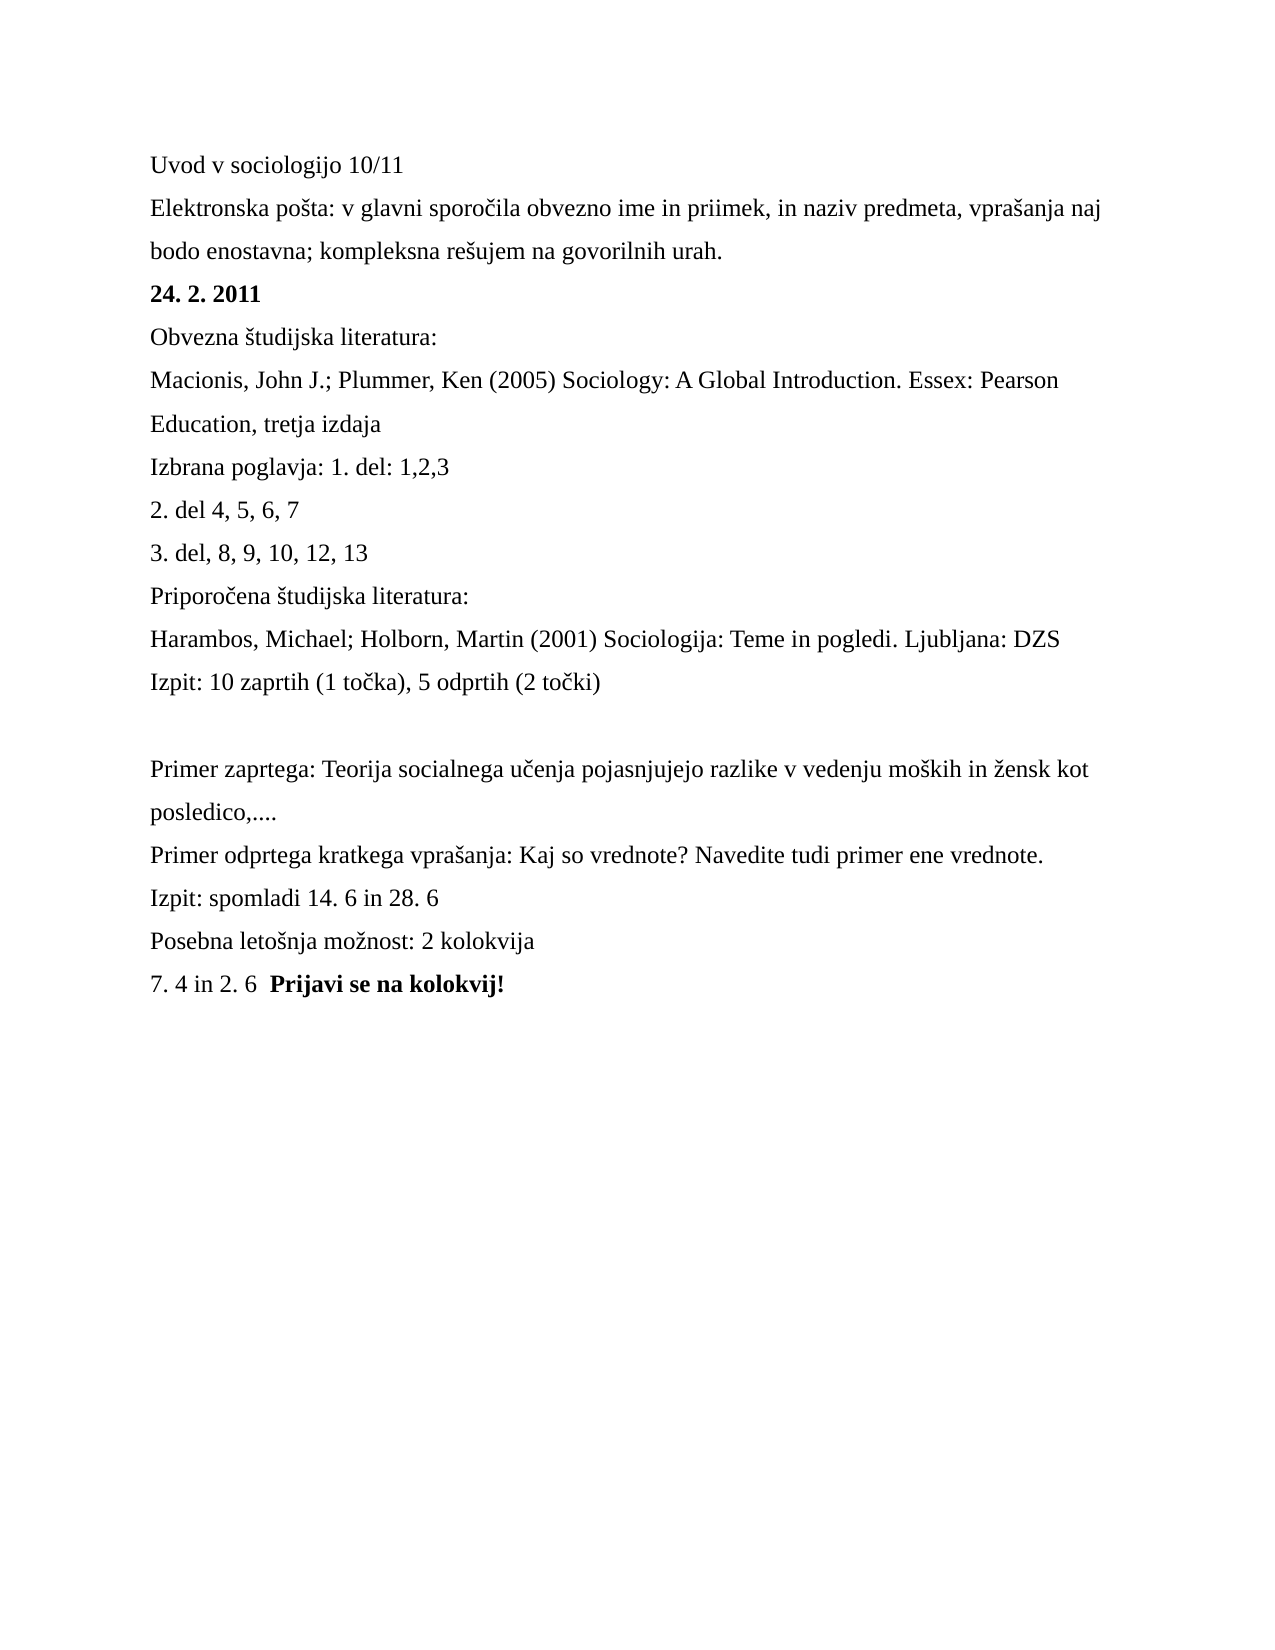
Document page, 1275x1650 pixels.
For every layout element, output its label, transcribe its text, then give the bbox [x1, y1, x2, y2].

text 3. del, 8, 9, 10, 12, 13 [150, 538, 1125, 567]
text 2. del 4, 5, 6, 7 [150, 495, 1125, 524]
text Macionis, John J.; Plummer, Ken (2005) Sociology: A Global Introduction. Essex: Pearson Education, tretja izdaja [150, 366, 1125, 437]
text Obvezna študijska literatura: [150, 322, 1125, 351]
text Harambos, Michael; Holborn, Martin (2001) Sociologija: Teme in pogledi. Ljubljana: DZS [150, 624, 1125, 653]
text 24. 2. 2011 [150, 279, 1125, 308]
text Izpit: spomladi 14. 6 in 28. 6 [150, 883, 1125, 912]
text Izpit: 10 zaprtih (1 točka), 5 odprtih (2 točki) [150, 667, 1125, 696]
text Elektronska pošta: v glavni sporočila obvezno ime in priimek, in naziv predmeta, vprašanja naj bodo enostavna; kompleksna rešujem na govorilnih urah. [150, 193, 1125, 265]
text Izbrana poglavja: 1. del: 1,2,3 [150, 452, 1125, 481]
text Primer zaprtega: Teorija socialnega učenja pojasnjujejo razlike v vedenju moških in žensk kot posledico,.... [150, 754, 1125, 826]
text Priporočena študijska literatura: [150, 581, 1125, 610]
text Posebna letošnja možnost: 2 kolokvija [150, 926, 1125, 955]
text Uvod v sociologijo 10/11 [150, 150, 1125, 179]
text Primer odprtega kratkega vprašanja: Kaj so vrednote? Navedite tudi primer ene vrednote. [150, 840, 1125, 869]
text 7. 4 in 2. 6 Prijavi se na kolokvij! [150, 969, 1125, 998]
